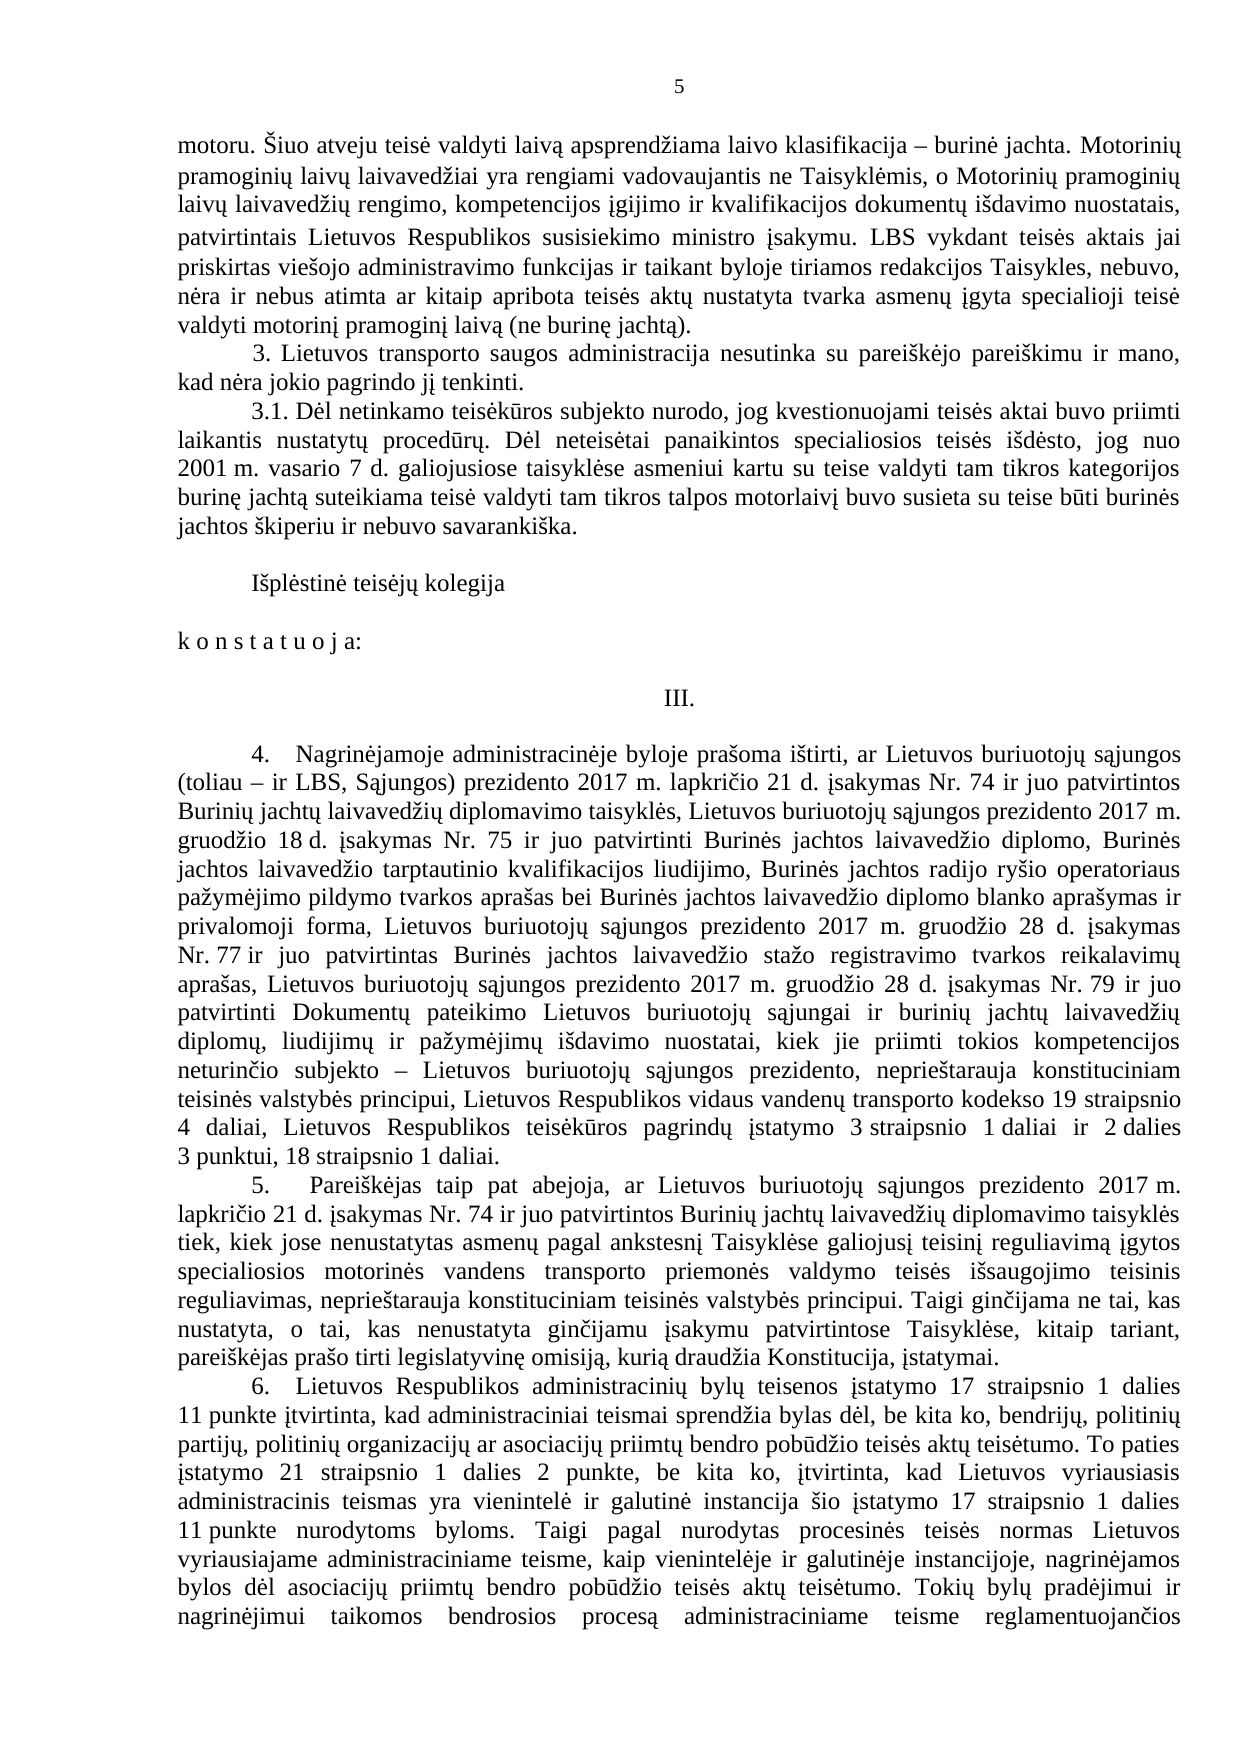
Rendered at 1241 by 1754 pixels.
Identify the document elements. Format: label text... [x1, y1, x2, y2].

text 5. Pareiškėjas taip pat abejoja, ar Lietuvos buriuotojų sąjungos prezidento 2017 m. lapkričio 21 d. įsakymas Nr. 74 ir juo patvirtintos Burinių jachtų laivavedžių diplomavimo taisyklės tiek, kiek jose nenustatytas asmenų pagal ankstesnį Taisyklėse galiojusį teisinį reguliavimą įgytos specialiosios motorinės vandens transporto priemonės valdymo teisės išsaugojimo teisinis reguliavimas, neprieštarauja konstituciniam teisinės valstybės principui. Taigi ginčijama ne tai, kas nustatyta, o tai, kas nenustatyta ginčijamu įsakymu patvirtintose Taisyklėse, kitaip tariant, pareiškėjas prašo tirti legislatyvinę omisiją, kurią draudžia Konstitucija, įstatymai. [177, 1170, 1181, 1371]
text 4. Nagrinėjamoje administracinėje byloje prašoma ištirti, ar Lietuvos buriuotojų sąjungos (toliau – ir LBS, Sąjungos) prezidento 2017 m. lapkričio 21 d. įsakymas Nr. 74 ir juo patvirtintos Burinių jachtų laivavedžių diplomavimo taisyklės, Lietuvos buriuotojų sąjungos prezidento 2017 m. gruodžio 18 d. įsakymas Nr. 75 ir juo patvirtinti Burinės jachtos laivavedžio diplomo, Burinės jachtos laivavedžio tarptautinio kvalifikacijos liudijimo, Burinės jachtos radijo ryšio operatoriaus pažymėjimo pildymo tvarkos aprašas bei Burinės jachtos laivavedžio diplomo blanko aprašymas ir privalomoji forma, Lietuvos buriuotojų sąjungos prezidento 2017 m. gruodžio 28 d. įsakymas Nr. 77 ir juo patvirtintas Burinės jachtos laivavedžio stažo registravimo tvarkos reikalavimų aprašas, Lietuvos buriuotojų sąjungos prezidento 2017 m. gruodžio 28 d. įsakymas Nr. 79 ir juo patvirtinti Dokumentų pateikimo Lietuvos buriuotojų sąjungai ir burinių jachtų laivavedžių diplomų, liudijimų ir pažymėjimų išdavimo nuostatai, kiek jie priimti tokios kompetencijos neturinčio subjekto – Lietuvos buriuotojų sąjungos prezidento, neprieštarauja konstituciniam teisinės valstybės principui, Lietuvos Respublikos vidaus vandenų transporto kodekso 19 straipsnio 4 daliai, Lietuvos Respublikos teisėkūros pagrindų įstatymo 3 straipsnio 1 daliai ir 2 dalies 3 punktui, 18 straipsnio 1 daliai. [177, 739, 1181, 1170]
text 3.1. Dėl netinkamo teisėkūros subjekto nurodo, jog kvestionuojami teisės aktai buvo priimti laikantis nustatytų procedūrų. Dėl neteisėtai panaikintos specialiosios teisės išdėsto, jog nuo 2001 m. vasario 7 d. galiojusiose taisyklėse asmeniui kartu su teise valdyti tam tikros kategorijos burinę jachtą suteikiama teisė valdyti tam tikros talpos motorlaivį buvo susieta su teise būti burinės jachtos škiperiu ir nebuvo savarankiška. [177, 396, 1181, 540]
text motoru. Šiuo atveju teisė valdyti laivą apsprendžiama laivo klasifikacija – burinė jachta. Motorinių pramoginių laivų laivavedžiai yra rengiami vadovaujantis ne Taisyklėmis, o Motorinių pramoginių laivų laivavedžių rengimo, kompetencijos įgijimo ir kvalifikacijos dokumentų išdavimo nuostatais, patvirtintais Lietuvos Respublikos susisiekimo ministro įsakymu. LBS vykdant teisės aktais jai priskirtas viešojo administravimo funkcijas ir taikant byloje tiriamos redakcijos Taisykles, nebuvo, nėra ir nebus atimta ar kitaip apribota teisės aktų nustatyta tvarka asmenų įgyta specialioji teisė valdyti motorinį pramoginį laivą (ne burinę jachtą). [177, 127, 1181, 338]
text 6. Lietuvos Respublikos administracinių bylų teisenos įstatymo 17 straipsnio 1 dalies 11 punkte įtvirtinta, kad administraciniai teismai sprendžia bylas dėl, be kita ko, bendrijų, politinių partijų, politinių organizacijų ar asociacijų priimtų bendro pobūdžio teisės aktų teisėtumo. To paties įstatymo 21 straipsnio 1 dalies 2 punkte, be kita ko, įtvirtinta, kad Lietuvos vyriausiasis administracinis teismas yra vienintelė ir galutinė instancija šio įstatymo 17 straipsnio 1 dalies 11 punkte nurodytoms byloms. Taigi pagal nurodytas procesinės teisės normas Lietuvos vyriausiajame administraciniame teisme, kaip vienintelėje ir galutinėje instancijoje, nagrinėjamos bylos dėl asociacijų priimtų bendro pobūdžio teisės aktų teisėtumo. Tokių bylų pradėjimui ir nagrinėjimui taikomos bendrosios procesą administraciniame teisme reglamentuojančios [177, 1371, 1181, 1630]
text Išplėstinė teisėjų kolegija [177, 568, 1181, 597]
text k o n s t a t u o j a: [177, 626, 1181, 655]
text 3. Lietuvos transporto saugos administracija nesutinka su pareiškėjo pareiškimu ir mano, kad nėra jokio pagrindo jį tenkinti. [177, 338, 1181, 396]
text III. [177, 683, 1181, 712]
